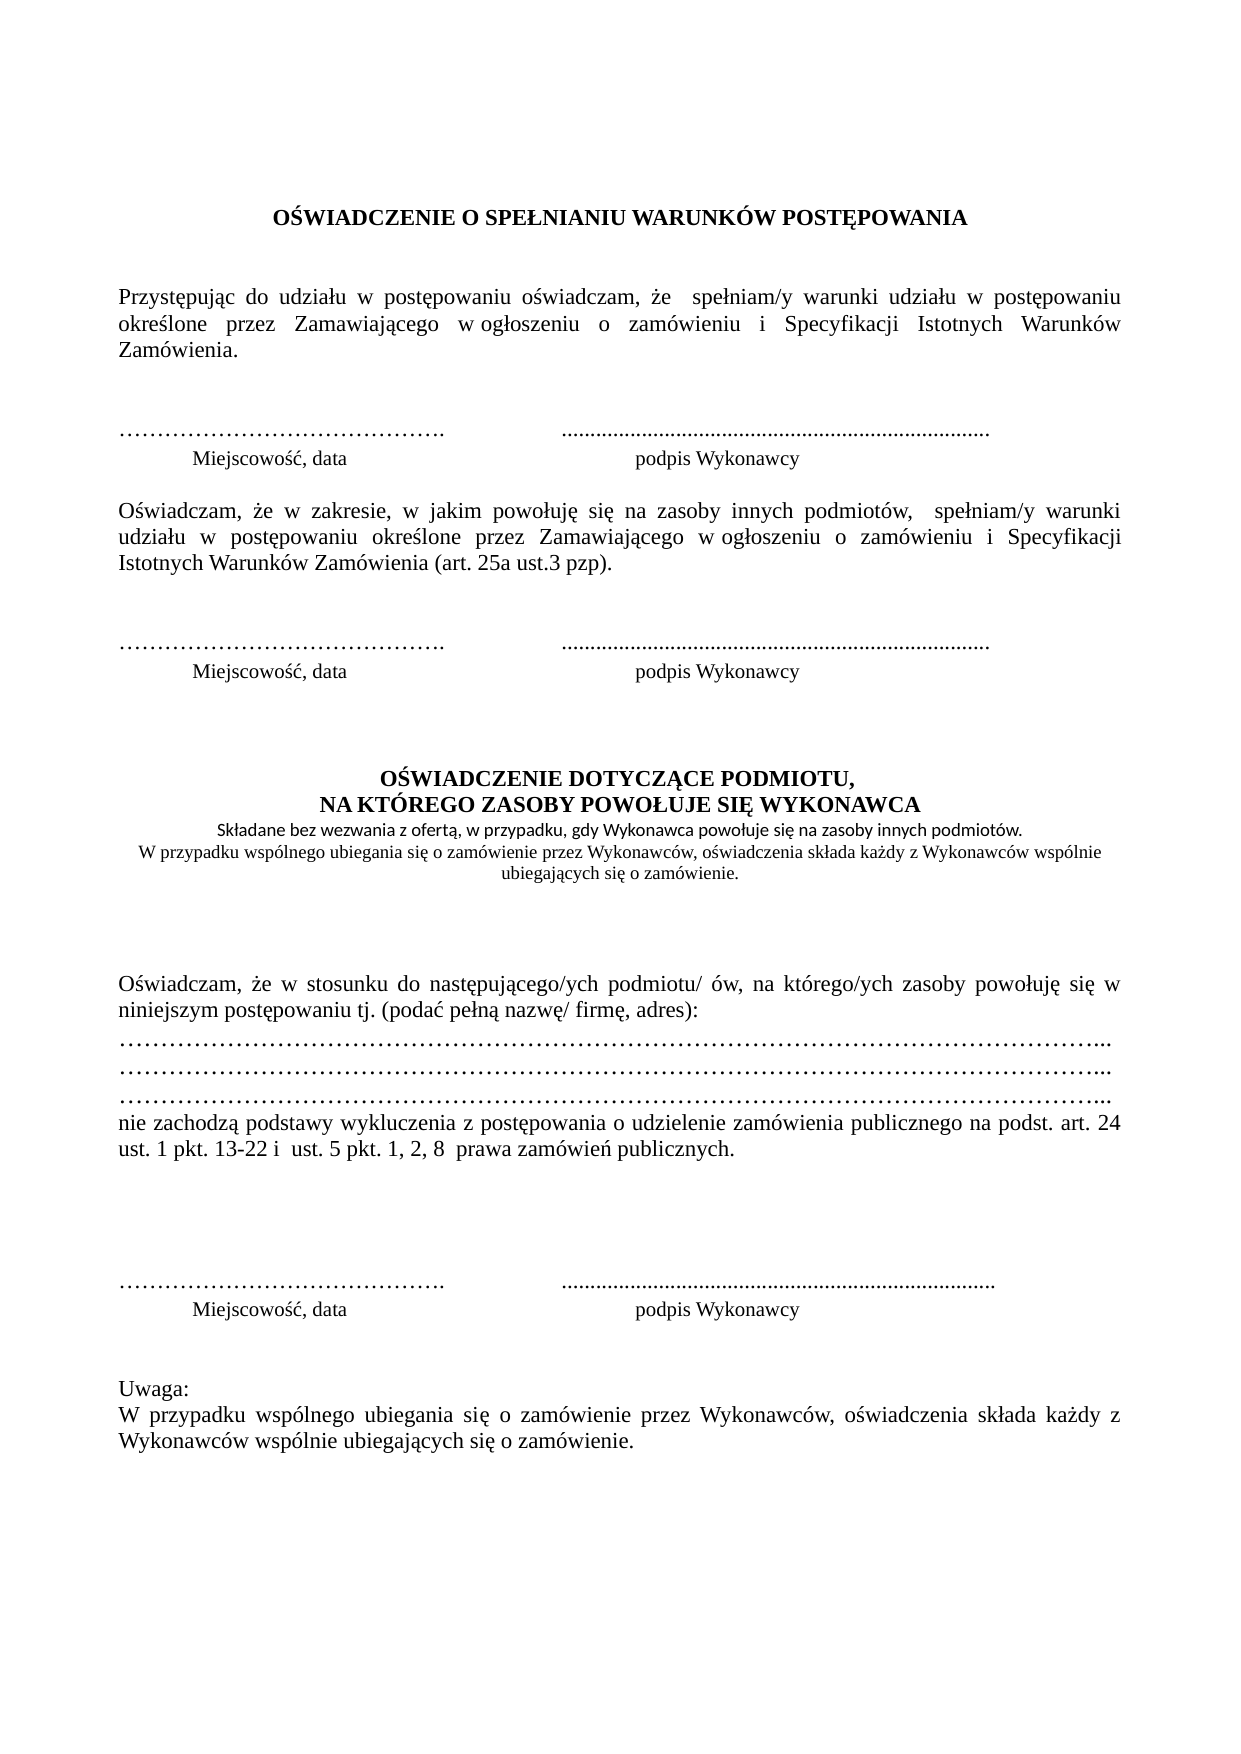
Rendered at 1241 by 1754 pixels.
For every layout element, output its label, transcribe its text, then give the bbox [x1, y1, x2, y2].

text Miejscowość, data podpis Wykonawcy [118, 655, 1122, 683]
text Miejscowość, data podpis Wykonawcy [118, 1293, 1122, 1322]
text Składane bez wezwania z ofertą, w przypadku, gdy Wykonawca powołuje się na zasoby innych podmiotów. [118, 818, 1122, 841]
text NA KTÓREGO ZASOBY POWOŁUJE SIĘ WYKONAWCA [118, 791, 1122, 818]
text nie zachodzą podstawy wykluczenia z postępowania o udzielenie zamówienia publicznego na podst. art. 24 ust. 1 pkt. 13-22 i ust. 5 pkt. 1, 2, 8 prawa zamówień publicznych. [118, 1109, 1122, 1162]
text ……………………………………. ........................................................................... [118, 628, 1122, 655]
text Oświadczam, że w zakresie, w jakim powołuję się na zasoby innych podmiotów, spełniam/y warunki udziału w postępowaniu określone przez Zamawiającego w ogłoszeniu o zamówieniu i Specyfikacji Istotnych Warunków Zamówienia (art. 25a ust.3 pzp). [118, 497, 1122, 576]
text ………………………………………………………………………………………………………... [118, 1023, 1122, 1051]
text Uwaga: [118, 1375, 1122, 1401]
text W przypadku wspólnego ubiegania się o zamówienie przez Wykonawców, oświadczenia składa każdy z Wykonawców wspólnie ubiegających się o zamówienie. [118, 1401, 1122, 1454]
text ………………………………………………………………………………………………………... [118, 1051, 1122, 1080]
text OŚWIADCZENIE DOTYCZĄCE PODMIOTU, [118, 765, 1122, 791]
text W przypadku wspólnego ubiegania się o zamówienie przez Wykonawców, oświadczenia składa każdy z Wykonawców wspólnie ubiegających się o zamówienie. [118, 841, 1122, 884]
text ……………………………………. ........................................................................... [118, 415, 1122, 442]
text Oświadczam, że w stosunku do następującego/ych podmiotu/ ów, na którego/ych zasoby powołuję się w niniejszym postępowaniu tj. (podać pełną nazwę/ firmę, adres): [118, 970, 1122, 1023]
text OŚWIADCZENIE O SPEŁNIANIU WARUNKÓW POSTĘPOWANIA [118, 204, 1122, 231]
text ……………………………………. ............................................................................ [118, 1267, 1122, 1293]
text ………………………………………………………………………………………………………... [118, 1080, 1122, 1109]
text Miejscowość, data podpis Wykonawcy [118, 442, 1122, 470]
text Przystępując do udziału w postępowaniu oświadczam, że spełniam/y warunki udziału w postępowaniu określone przez Zamawiającego w ogłoszeniu o zamówieniu i Specyfikacji Istotnych Warunków Zamówienia. [118, 283, 1122, 362]
